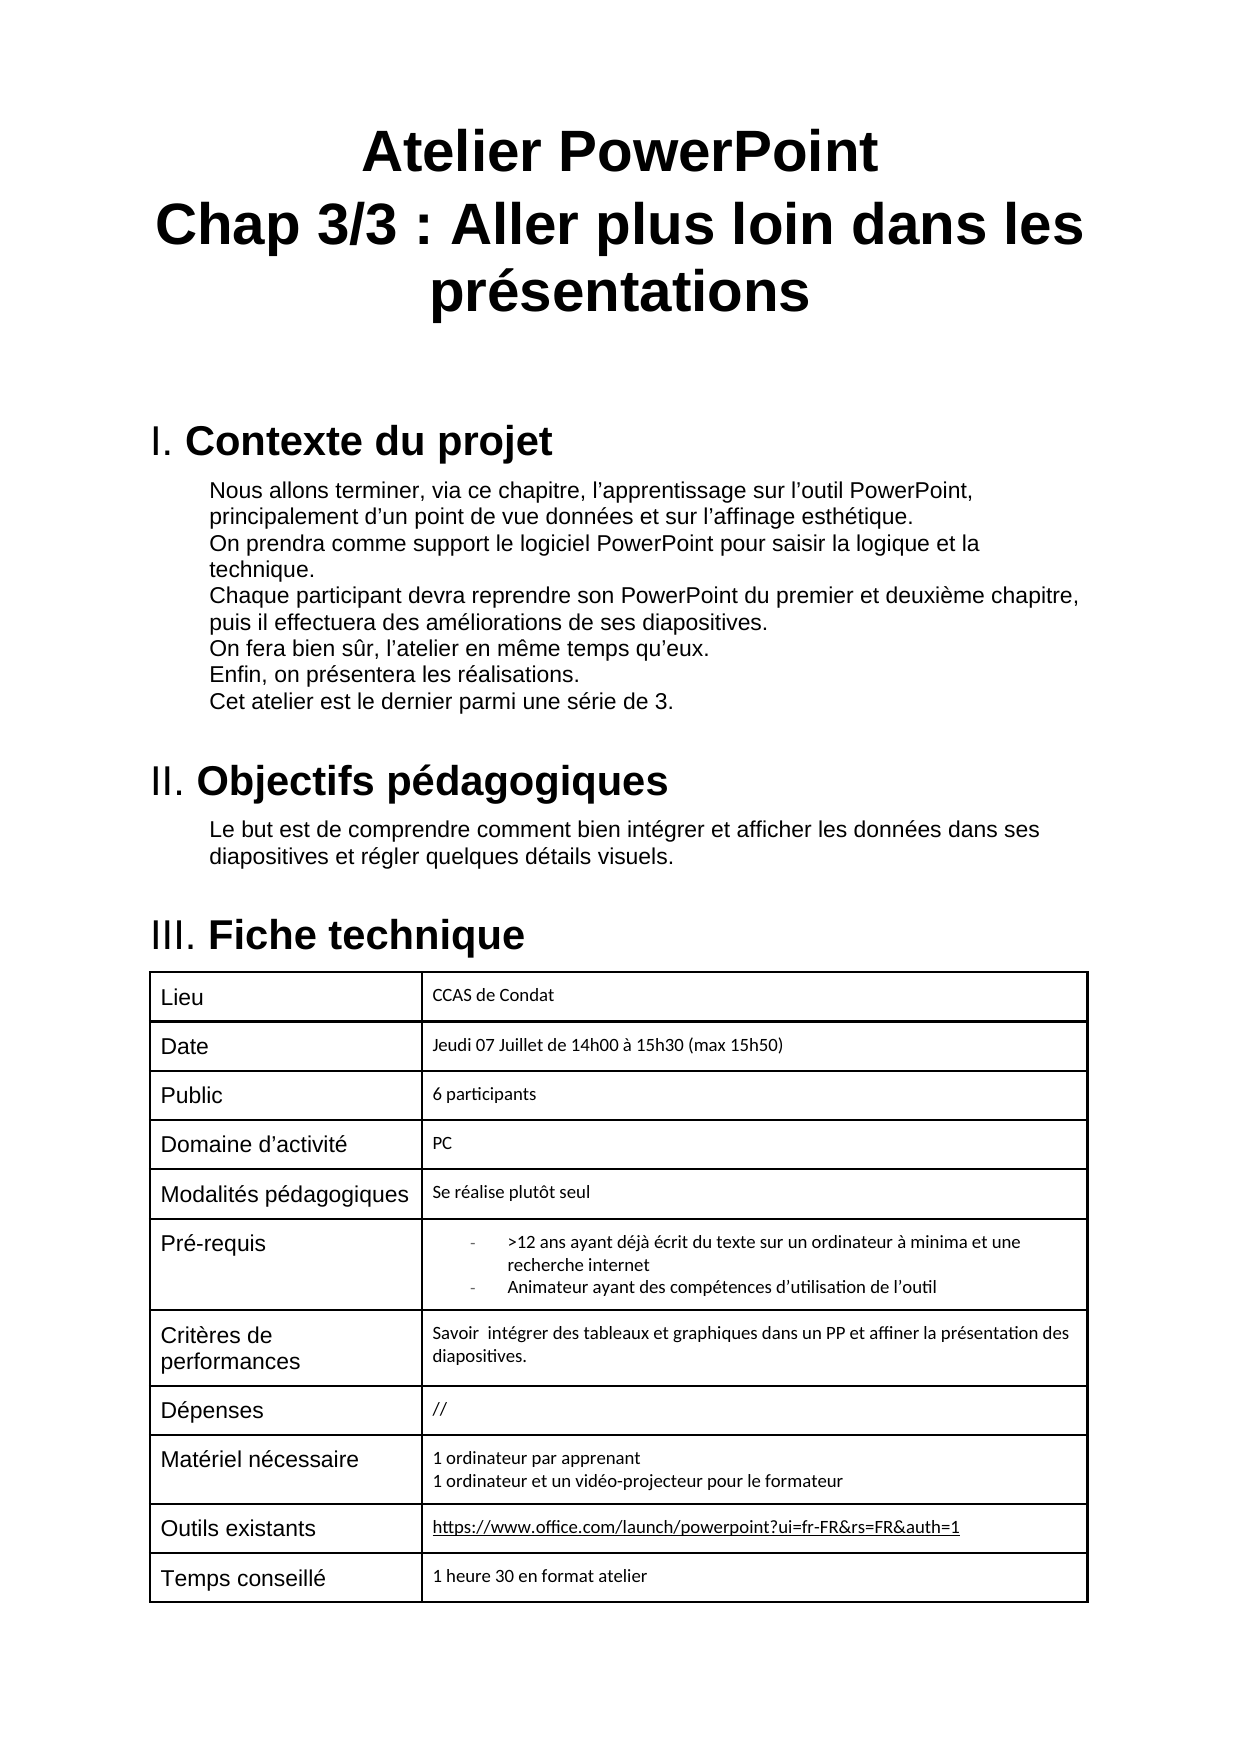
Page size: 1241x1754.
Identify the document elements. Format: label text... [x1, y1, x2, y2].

table_header CCAS de Condat [423, 973, 1086, 1020]
title Chap 3/3 : Aller plus loin dans les présentations [150, 190, 1090, 324]
table_cell Public [151, 1072, 421, 1119]
table_cell 1 heure 30 en format atelier [423, 1554, 1086, 1601]
subtitle Contexte du projet [150, 417, 1090, 464]
subtitle Fiche technique [150, 911, 1090, 958]
subtitle Objectifs pédagogiques [150, 756, 1090, 804]
text Nous allons terminer, via ce chapitre, l’apprentissage sur l’outil PowerPoint, principalement d’un point de vue données et sur l’affinage esthétique. [209, 477, 1090, 530]
table_cell Domaine d’activité [151, 1121, 421, 1168]
text On prendra comme support le logiciel PowerPoint pour saisir la logique et la technique. Chaque participant devra reprendre son PowerPoint du premier et deuxième chapitre, puis il effectuera des améliorations de ses diapositives. On fera bien sûr, l’atelier en même temps qu’eux. Enfin, on présentera les réalisations. [209, 530, 1090, 688]
table_cell Critères de performances [151, 1311, 421, 1385]
table_cell Se réalise plutôt seul [423, 1170, 1086, 1217]
table_cell Date [151, 1023, 421, 1069]
table_cell Outils existants [151, 1505, 421, 1552]
table_cell Dépenses [151, 1387, 421, 1434]
table_cell Pré-requis [151, 1220, 421, 1309]
table_header Lieu [151, 973, 421, 1020]
table_cell Modalités pédagogiques [151, 1170, 421, 1217]
text Cet atelier est le dernier parmi une série de 3. [209, 688, 1090, 714]
text Le but est de comprendre comment bien intégrer et afficher les données dans ses diapositives et régler quelques détails visuels. [209, 816, 1090, 869]
title Atelier PowerPoint [150, 116, 1090, 183]
table_cell >12 ans ayant déjà écrit du texte sur un ordinateur à minima et une recherche internet Animateur ayant des compétences d’utilisation de l’outil [423, 1220, 1086, 1309]
table_cell Savoir intégrer des tableaux et graphiques dans un PP et affiner la présentation des diapositives. [423, 1311, 1086, 1385]
table_cell 6 participants [423, 1072, 1086, 1119]
table_cell https://www.office.com/launch/powerpoint?ui=fr-FR&rs=FR&auth=1 [423, 1505, 1086, 1552]
table_cell Temps conseillé [151, 1554, 421, 1601]
table_cell Matériel nécessaire [151, 1436, 421, 1503]
table_cell PC [423, 1121, 1086, 1168]
table_cell // [423, 1387, 1086, 1434]
table_cell Jeudi 07 Juillet de 14h00 à 15h30 (max 15h50) [423, 1023, 1086, 1069]
table_cell 1 ordinateur par apprenant 1 ordinateur et un vidéo-projecteur pour le formateur [423, 1436, 1086, 1503]
